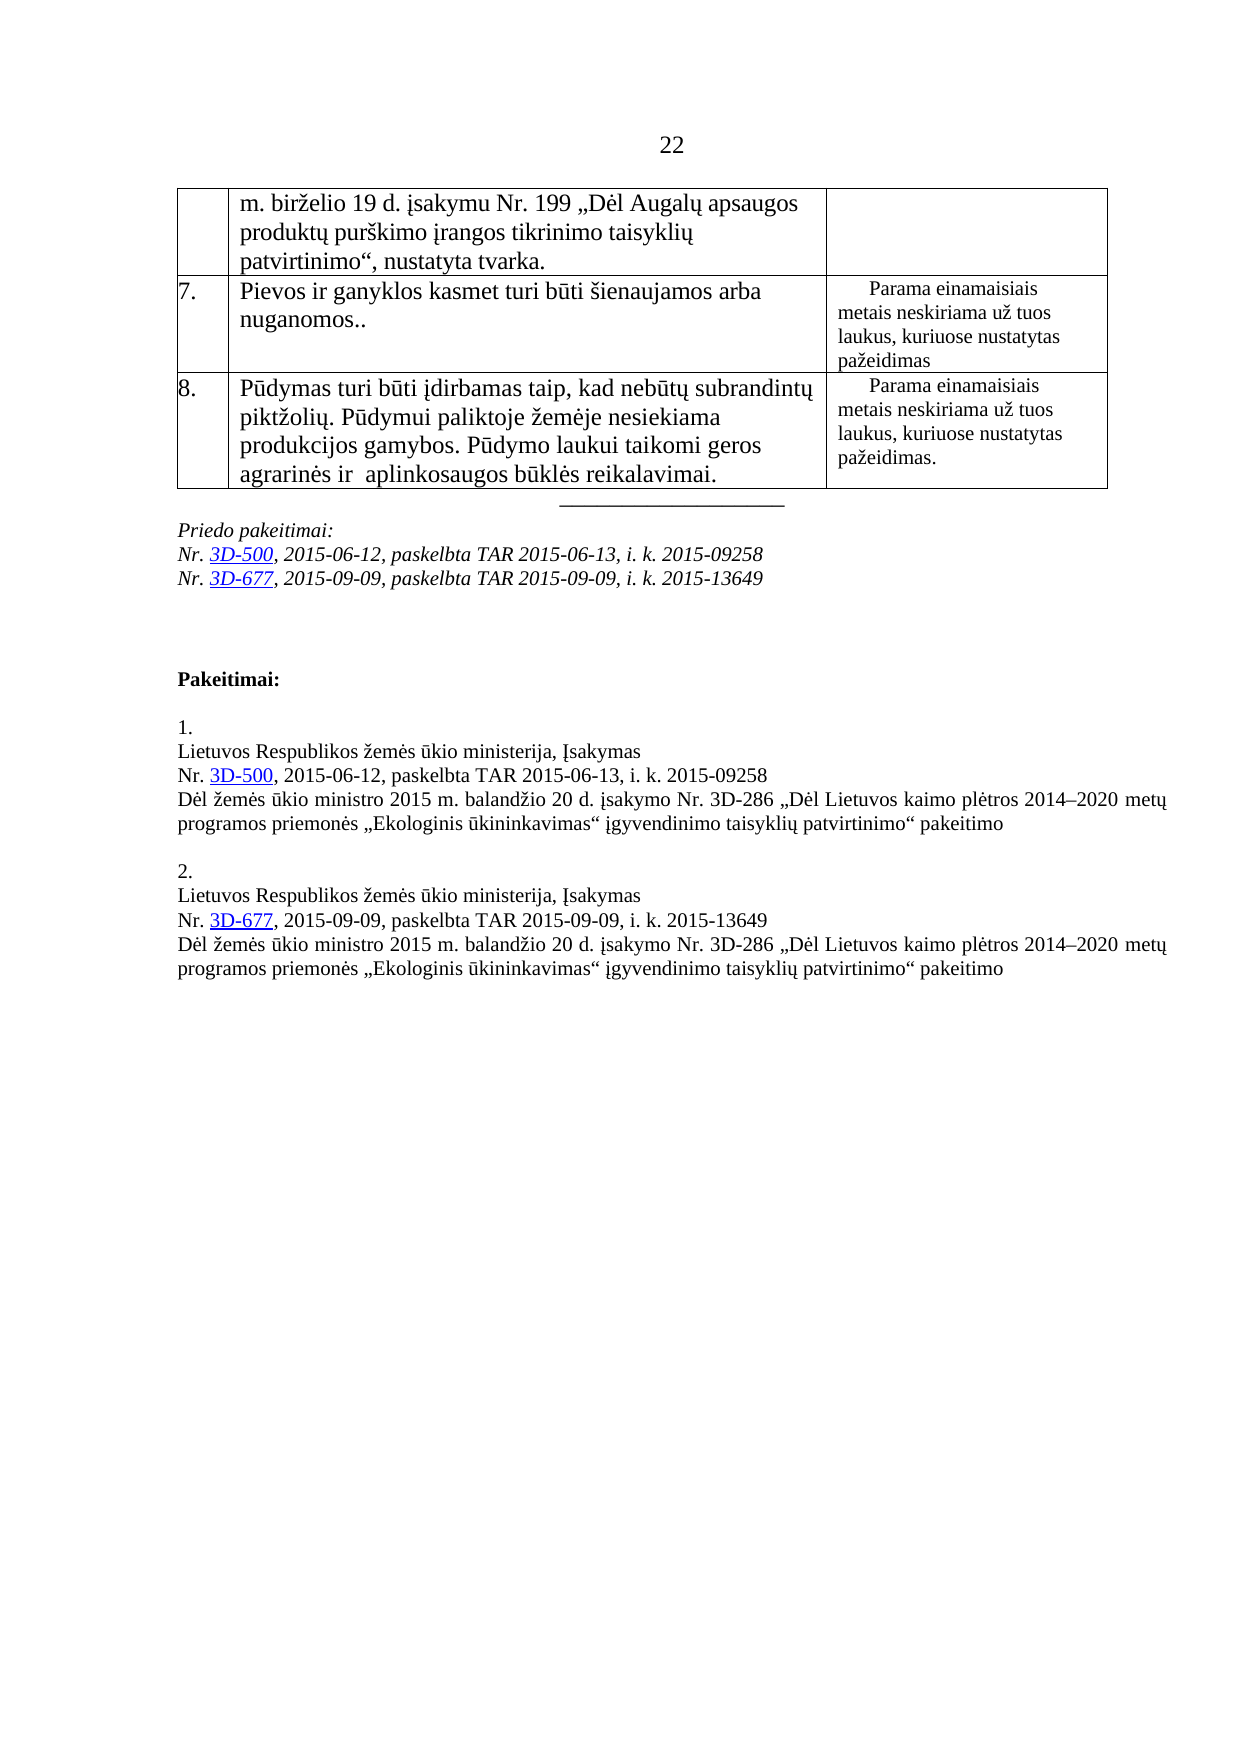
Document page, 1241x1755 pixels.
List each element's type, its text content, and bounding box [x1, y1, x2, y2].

table_cell 8. [178, 373, 228, 488]
text Dėl žemės ūkio ministro 2015 m. balandžio 20 d. įsakymo Nr. 3D-286 „Dėl Lietuvos kaimo plėtros 2014–2020 metų programos priemonės „Ekologinis ūkininkavimas“ įgyvendinimo taisyklių patvirtinimo“ pakeitimo [177, 787, 1167, 835]
table_cell Parama einamaisiais metais neskiriama už tuos laukus, kuriuose nustatytas pažeidimas [827, 276, 1107, 372]
text Nr. 3D-500, 2015-06-12, paskelbta TAR 2015-06-13, i. k. 2015-09258 [177, 542, 1167, 566]
table_cell Parama einamaisiais metais neskiriama už tuos laukus, kuriuose nustatytas pažeidimas. [827, 373, 1107, 488]
table_cell m. birželio 19 d. įsakymu Nr. 199 „Dėl Augalų apsaugos produktų purškimo įrangos tikrinimo taisyklių patvirtinimo“, nustatyta tvarka. [229, 189, 826, 275]
text Lietuvos Respublikos žemės ūkio ministerija, Įsakymas [177, 883, 1167, 907]
text Pakeitimai: [177, 667, 1167, 691]
text Nr. 3D-677, 2015-09-09, paskelbta TAR 2015-09-09, i. k. 2015-13649 [177, 566, 1167, 590]
table_cell Pievos ir ganyklos kasmet turi būti šienaujamos arba nuganomos.. [229, 276, 826, 372]
text 1. [177, 715, 1167, 739]
text Nr. 3D-500, 2015-06-12, paskelbta TAR 2015-06-13, i. k. 2015-09258 [177, 763, 1167, 787]
table_cell [178, 189, 228, 275]
text Dėl žemės ūkio ministro 2015 m. balandžio 20 d. įsakymo Nr. 3D-286 „Dėl Lietuvos kaimo plėtros 2014–2020 metų programos priemonės „Ekologinis ūkininkavimas“ įgyvendinimo taisyklių patvirtinimo“ pakeitimo [177, 932, 1167, 980]
text Nr. 3D-677, 2015-09-09, paskelbta TAR 2015-09-09, i. k. 2015-13649 [177, 907, 1167, 932]
table_cell [827, 189, 1107, 275]
text –––––––––––––––––– [177, 489, 1167, 518]
table_cell Pūdymas turi būti įdirbamas taip, kad nebūtų subrandintų piktžolių. Pūdymui paliktoje žemėje nesiekiama produkcijos gamybos. Pūdymo laukui taikomi geros agrarinės ir aplinkosaugos būklės reikalavimai. [229, 373, 826, 488]
text Priedo pakeitimai: [177, 518, 1167, 542]
text 2. [177, 859, 1167, 883]
table_cell 7. [178, 276, 228, 372]
text Lietuvos Respublikos žemės ūkio ministerija, Įsakymas [177, 739, 1167, 763]
